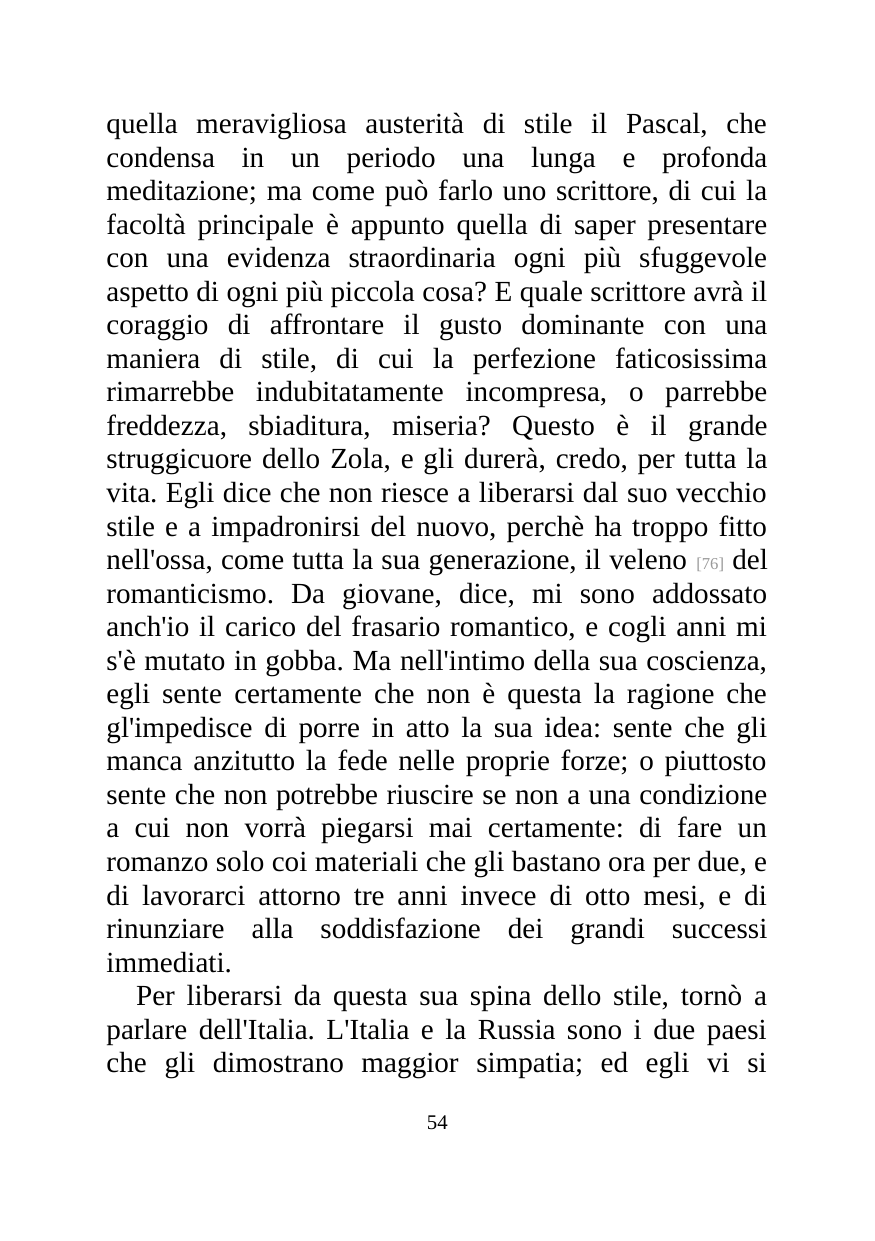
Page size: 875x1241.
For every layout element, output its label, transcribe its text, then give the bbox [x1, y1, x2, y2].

text Per liberarsi da questa sua spina dello stile, tornò a parlare dell'Italia. L'Italia e la Russia sono i due paesi che gli dimostrano maggior simpatia; ed egli vi si [106, 978, 768, 1079]
text quella meravigliosa austerità di stile il Pascal, che condensa in un periodo una lunga e profonda meditazione; ma come può farlo uno scrittore, di cui la facoltà principale è appunto quella di saper presentare con una evidenza straordinaria ogni più sfuggevole aspetto di ogni più piccola cosa? E quale scrittore avrà il coraggio di affrontare il gusto dominante con una maniera di stile, di cui la perfezione faticosissima rimarrebbe indubitatamente incompresa, o parrebbe freddezza, sbiaditura, miseria? Questo è il grande struggicuore dello Zola, e gli durerà, credo, per tutta la vita. Egli dice che non riesce a liberarsi dal suo vecchio stile e a impadronirsi del nuovo, perchè ha troppo fitto nell'ossa, come tutta la sua generazione, il veleno [76] del romanticismo. Da giovane, dice, mi sono addossato anch'io il carico del frasario romantico, e cogli anni mi s'è mutato in gobba. Ma nell'intimo della sua coscienza, egli sente certamente che non è questa la ragione che gl'impedisce di porre in atto la sua idea: sente che gli manca anzitutto la fede nelle proprie forze; o piuttosto sente che non potrebbe riuscire se non a una condizione a cui non vorrà piegarsi mai certamente: di fare un romanzo solo coi materiali che gli bastano ora per due, e di lavorarci attorno tre anni invece di otto mesi, e di rinunziare alla soddisfazione dei grandi successi immediati. [106, 106, 768, 978]
